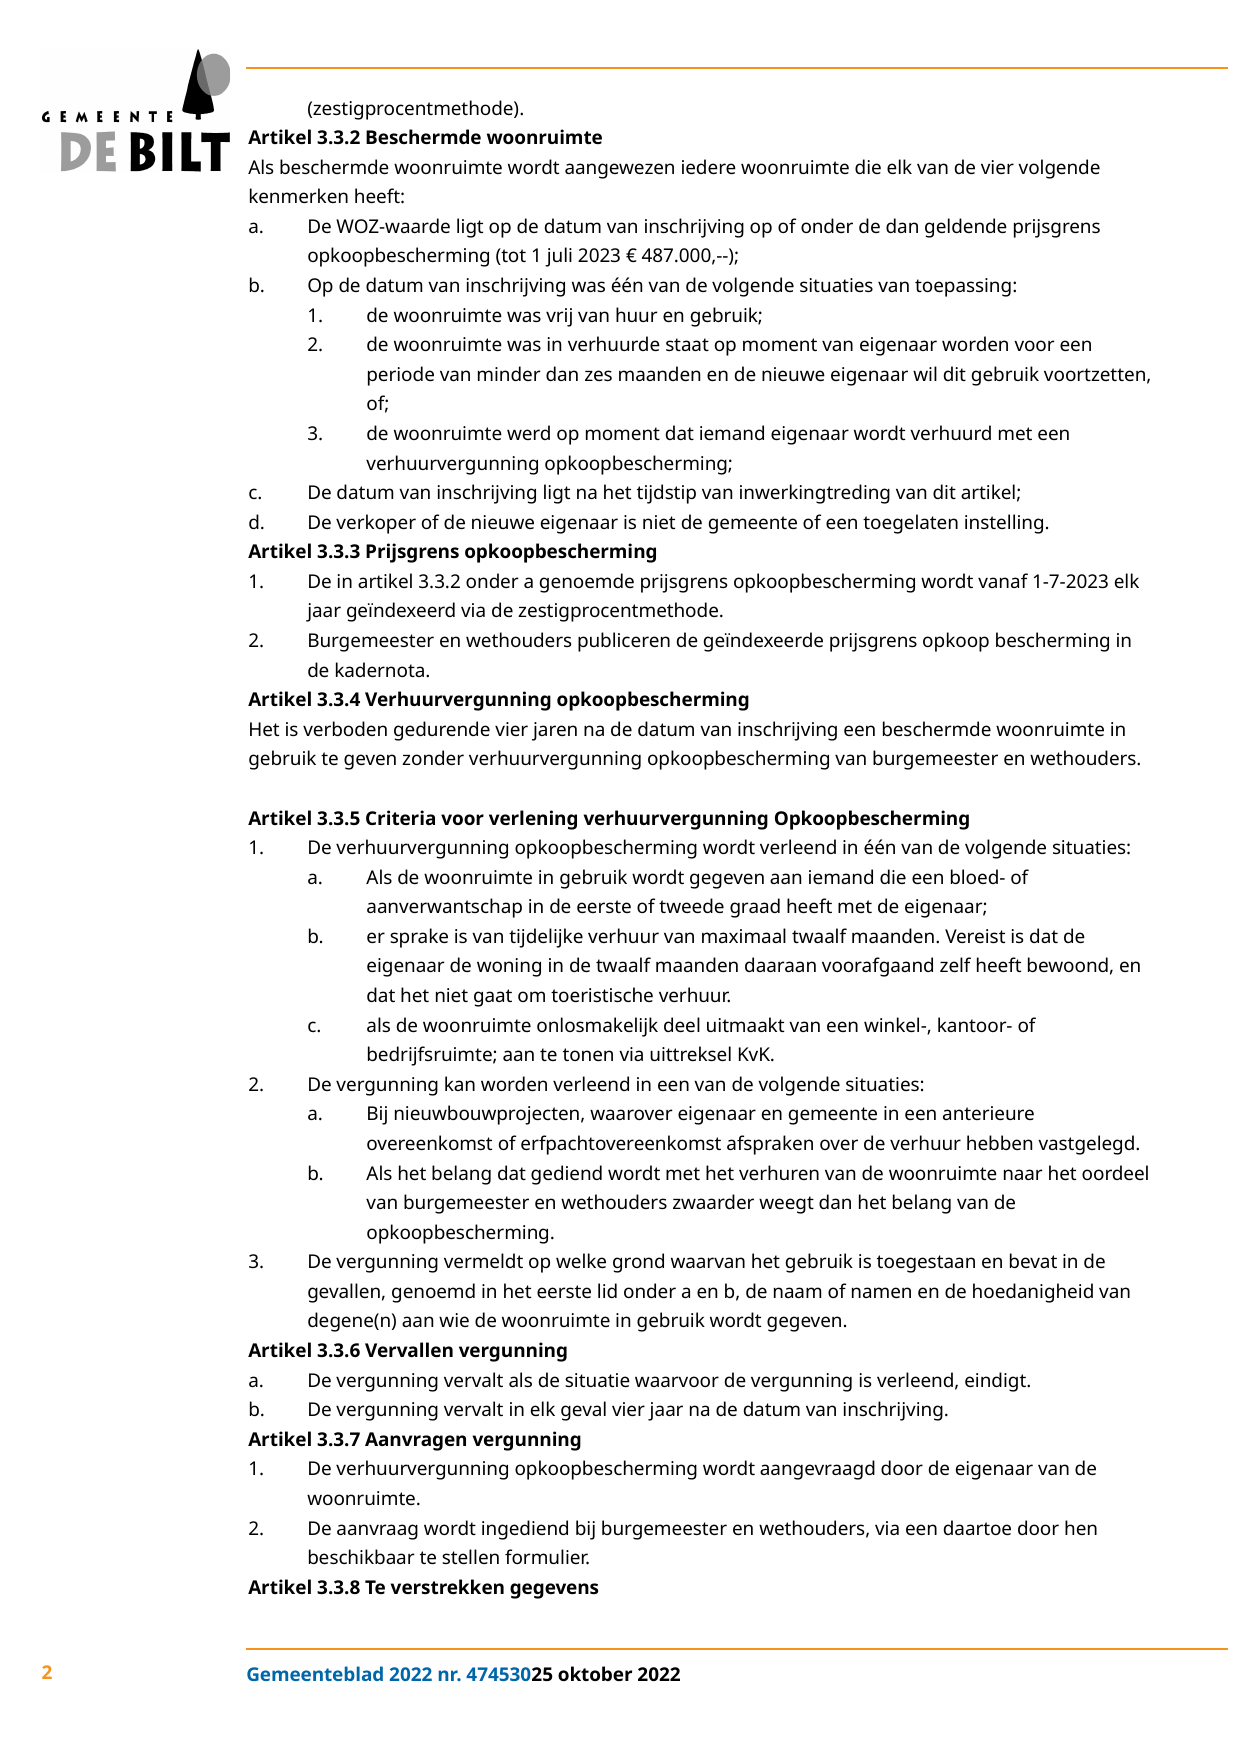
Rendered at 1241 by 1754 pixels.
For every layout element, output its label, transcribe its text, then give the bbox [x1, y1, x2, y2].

list Op de datum van inschrijving was één van de volgende situaties van toepassing: [248, 272, 1152, 298]
list De vergunning vermeldt op welke grond waarvan het gebruik is toegestaan en bevat in de gevallen, genoemd in het eerste lid onder a en b, de naam of namen en de hoedanigheid van degene(n) aan wie de woonruimte in gebruik wordt gegeven. [248, 1248, 1152, 1333]
picture [41, 47, 231, 172]
list De datum van inschrijving ligt na het tijdstip van inwerkingtreding van dit artikel; [248, 479, 1152, 505]
text Artikel 3.3.4 Verhuurvergunning opkoopbescherming [248, 686, 1152, 712]
list de woonruimte was vrij van huur en gebruik; [307, 302, 1152, 328]
text Artikel 3.3.2 Beschermde woonruimte [248, 124, 1152, 150]
text Artikel 3.3.8 Te verstrekken gegevens [248, 1574, 1152, 1600]
list De vergunning vervalt als de situatie waarvoor de vergunning is verleend, eindigt. [248, 1367, 1152, 1393]
list De in artikel 3.3.2 onder a genoemde prijsgrens opkoopbescherming wordt vanaf 1-7-2023 elk jaar geïndexeerd via de zestigprocentmethode. [248, 568, 1152, 623]
text Artikel 3.3.7 Aanvragen vergunning [248, 1426, 1152, 1452]
list De verhuurvergunning opkoopbescherming wordt aangevraagd door de eigenaar van de woonruimte. [248, 1456, 1152, 1511]
text Als beschermde woonruimte wordt aangewezen iedere woonruimte die elk van de vier volgende kenmerken heeft: [248, 154, 1152, 209]
list (zestigprocentmethode). [248, 95, 1152, 121]
text Artikel 3.3.3 Prijsgrens opkoopbescherming [248, 538, 1152, 564]
list De aanvraag wordt ingediend bij burgemeester en wethouders, via een daartoe door hen beschikbaar te stellen formulier. [248, 1515, 1152, 1570]
list er sprake is van tijdelijke verhuur van maximaal twaalf maanden. Vereist is dat de eigenaar de woning in de twaalf maanden daaraan voorafgaand zelf heeft bewoond, en dat het niet gaat om toeristische verhuur. [307, 923, 1152, 1008]
list Burgemeester en wethouders publiceren de geïndexeerde prijsgrens opkoop bescherming in de kadernota. [248, 627, 1152, 683]
text Artikel 3.3.6 Vervallen vergunning [248, 1337, 1152, 1363]
list de woonruimte was in verhuurde staat op moment van eigenaar worden voor een periode van minder dan zes maanden en de nieuwe eigenaar wil dit gebruik voortzetten, of; [307, 331, 1152, 416]
text Artikel 3.3.5 Criteria voor verlening verhuurvergunning Opkoopbescherming [248, 805, 1152, 831]
list Bij nieuwbouwprojecten, waarover eigenaar en gemeente in een anterieure overeenkomst of erfpachtovereenkomst afspraken over de verhuur hebben vastgelegd. [307, 1101, 1152, 1156]
list De verhuurvergunning opkoopbescherming wordt verleend in één van de volgende situaties: [248, 834, 1152, 860]
list Als het belang dat gediend wordt met het verhuren van de woonruimte naar het oordeel van burgemeester en wethouders zwaarder weegt dan het belang van de opkoopbescherming. [307, 1160, 1152, 1245]
text Het is verboden gedurende vier jaren na de datum van inschrijving een beschermde woonruimte in gebruik te geven zonder verhuurvergunning opkoopbescherming van burgemeester en wethouders. [248, 716, 1152, 771]
list De WOZ-waarde ligt op de datum van inschrijving op of onder de dan geldende prijsgrens opkoopbescherming (tot 1 juli 2023 € 487.000,--); [248, 213, 1152, 268]
list De vergunning vervalt in elk geval vier jaar na de datum van inschrijving. [248, 1396, 1152, 1422]
list De verkoper of de nieuwe eigenaar is niet de gemeente of een toegelaten instelling. [248, 509, 1152, 535]
list de woonruimte werd op moment dat iemand eigenaar wordt verhuurd met een verhuurvergunning opkoopbescherming; [307, 420, 1152, 476]
list als de woonruimte onlosmakelijk deel uitmaakt van een winkel-, kantoor- of bedrijfsruimte; aan te tonen via uittreksel KvK. [307, 1012, 1152, 1067]
list Als de woonruimte in gebruik wordt gegeven aan iemand die een bloed- of aanverwantschap in de eerste of tweede graad heeft met de eigenaar; [307, 864, 1152, 919]
list De vergunning kan worden verleend in een van de volgende situaties: [248, 1071, 1152, 1097]
